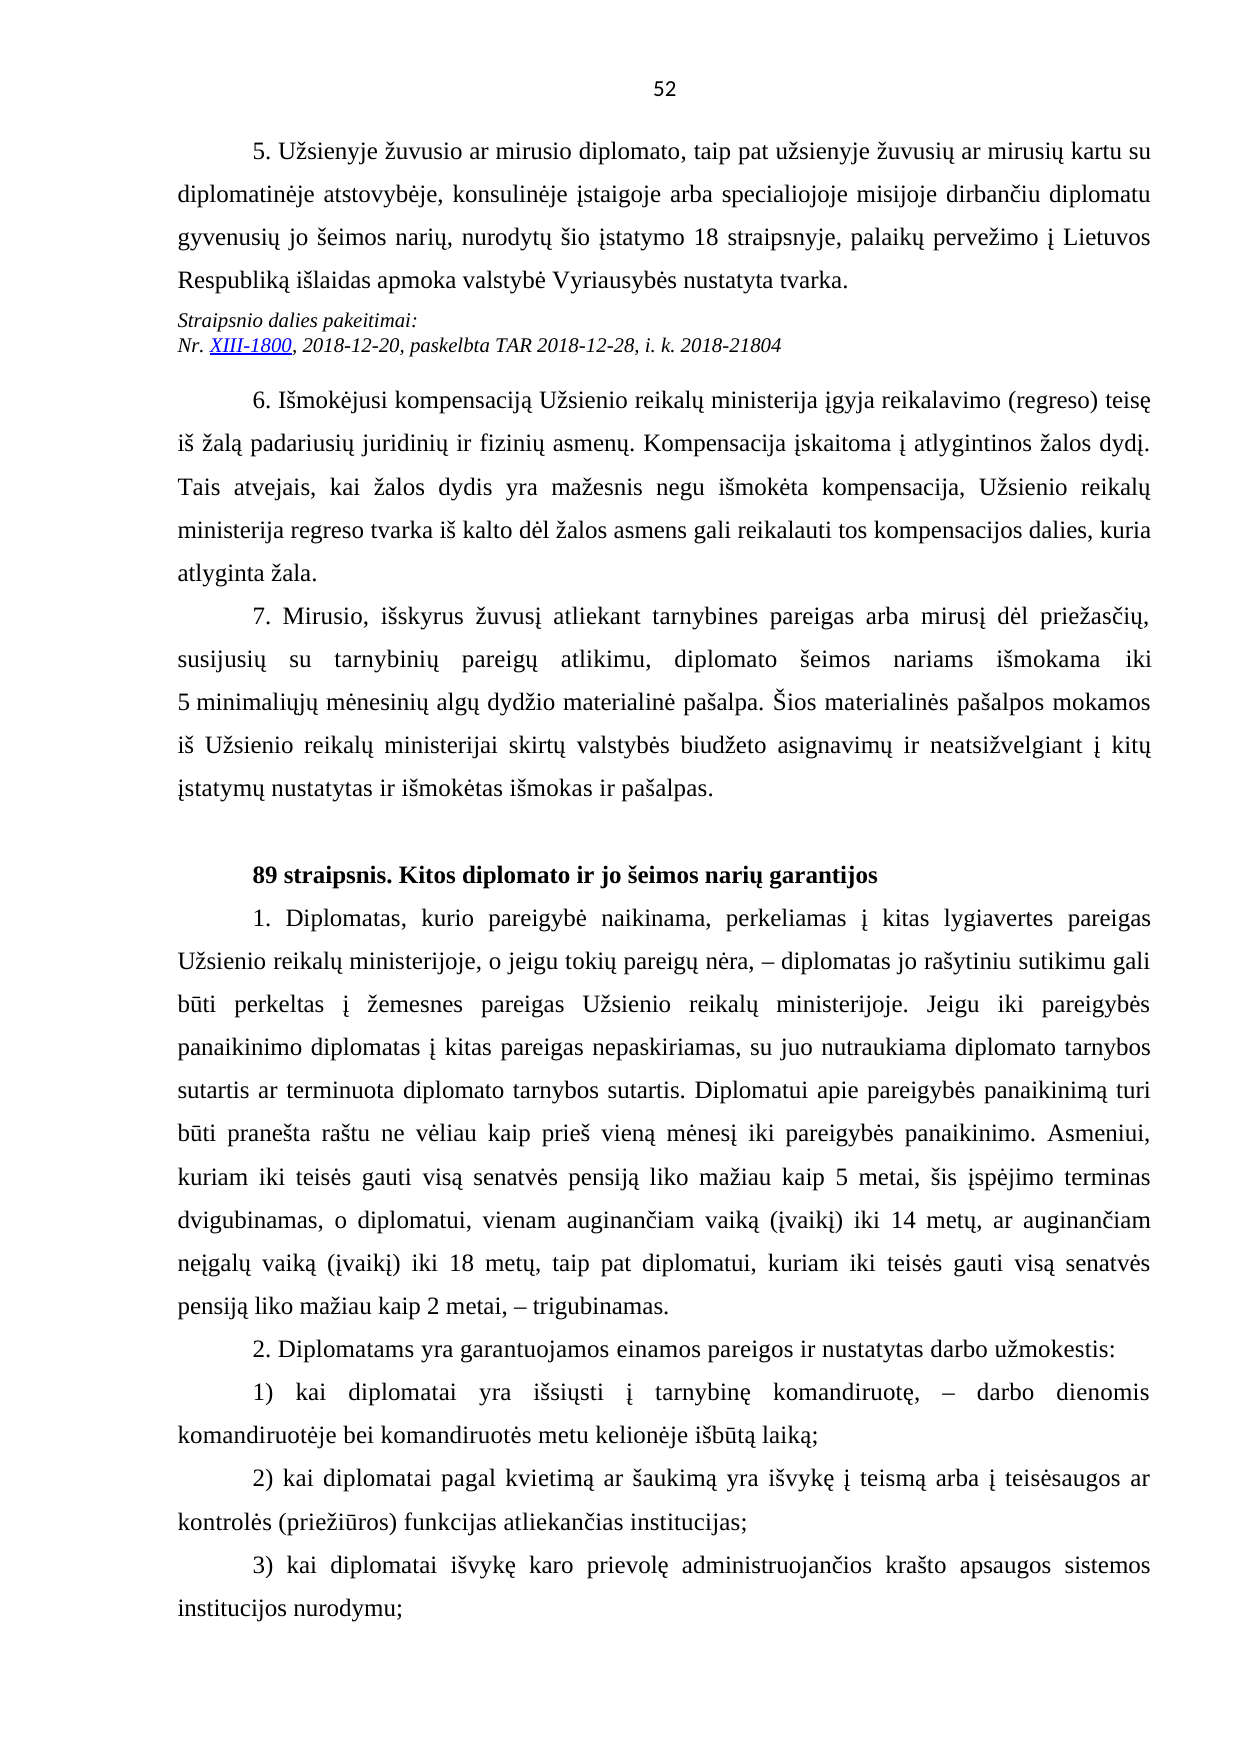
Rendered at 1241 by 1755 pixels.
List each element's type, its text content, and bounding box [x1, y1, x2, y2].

text Nr. XIII-1800, 2018-12-20, paskelbta TAR 2018-12-28, i. k. 2018-21804 [177, 332, 1152, 357]
text 1) kai diplomatai yra išsiųsti į tarnybinę komandiruotę, – darbo dienomis komandiruotėje bei komandiruotės metu kelionėje išbūtą laiką; [177, 1377, 1152, 1449]
text 6. Išmokėjusi kompensaciją Užsienio reikalų ministerija įgyja reikalavimo (regreso) teisę iš žalą padariusių juridinių ir fizinių asmenų. Kompensacija įskaitoma į atlygintinos žalos dydį. Tais atvejais, kai žalos dydis yra mažesnis negu išmokėta kompensacija, Užsienio reikalų ministerija regreso tvarka iš kalto dėl žalos asmens gali reikalauti tos kompensacijos dalies, kuria atlyginta žala. [177, 385, 1152, 587]
text Straipsnio dalies pakeitimai: [177, 308, 1152, 332]
text 7. Mirusio, išskyrus žuvusį atliekant tarnybines pareigas arba mirusį dėl priežasčių, susijusių su tarnybinių pareigų atlikimu, diplomato šeimos nariams išmokama iki 5 minimaliųjų mėnesinių algų dydžio materialinė pašalpa. Šios materialinės pašalpos mokamos iš Užsienio reikalų ministerijai skirtų valstybės biudžeto asignavimų ir neatsižvelgiant į kitų įstatymų nustatytas ir išmokėtas išmokas ir pašalpas. [177, 601, 1152, 802]
text 3) kai diplomatai išvykę karo prievolę administruojančios krašto apsaugos sistemos institucijos nurodymu; [177, 1550, 1152, 1622]
text 89 straipsnis. Kitos diplomato ir jo šeimos narių garantijos [177, 860, 1152, 888]
text 2) kai diplomatai pagal kvietimą ar šaukimą yra išvykę į teismą arba į teisėsaugos ar kontrolės (priežiūros) funkcijas atliekančias institucijas; [177, 1463, 1152, 1535]
text 2. Diplomatams yra garantuojamos einamos pareigos ir nustatytas darbo užmokestis: [177, 1334, 1152, 1363]
text 5. Užsienyje žuvusio ar mirusio diplomato, taip pat užsienyje žuvusių ar mirusių kartu su diplomatinėje atstovybėje, konsulinėje įstaigoje arba specialiojoje misijoje dirbančiu diplomatu gyvenusių jo šeimos narių, nurodytų šio įstatymo 18 straipsnyje, palaikų pervežimo į Lietuvos Respubliką išlaidas apmoka valstybė Vyriausybės nustatyta tvarka. [177, 136, 1152, 294]
text 1. Diplomatas, kurio pareigybė naikinama, perkeliamas į kitas lygiavertes pareigas Užsienio reikalų ministerijoje, o jeigu tokių pareigų nėra, – diplomatas jo rašytiniu sutikimu gali būti perkeltas į žemesnes pareigas Užsienio reikalų ministerijoje. Jeigu iki pareigybės panaikinimo diplomatas į kitas pareigas nepaskiriamas, su juo nutraukiama diplomato tarnybos sutartis ar terminuota diplomato tarnybos sutartis. Diplomatui apie pareigybės panaikinimą turi būti pranešta raštu ne vėliau kaip prieš vieną mėnesį iki pareigybės panaikinimo. Asmeniui, kuriam iki teisės gauti visą senatvės pensiją liko mažiau kaip 5 metai, šis įspėjimo terminas dvigubinamas, o diplomatui, vienam auginančiam vaiką (įvaikį) iki 14 metų, ar auginančiam neįgalų vaiką (įvaikį) iki 18 metų, taip pat diplomatui, kuriam iki teisės gauti visą senatvės pensiją liko mažiau kaip 2 metai, – trigubinamas. [177, 903, 1152, 1320]
